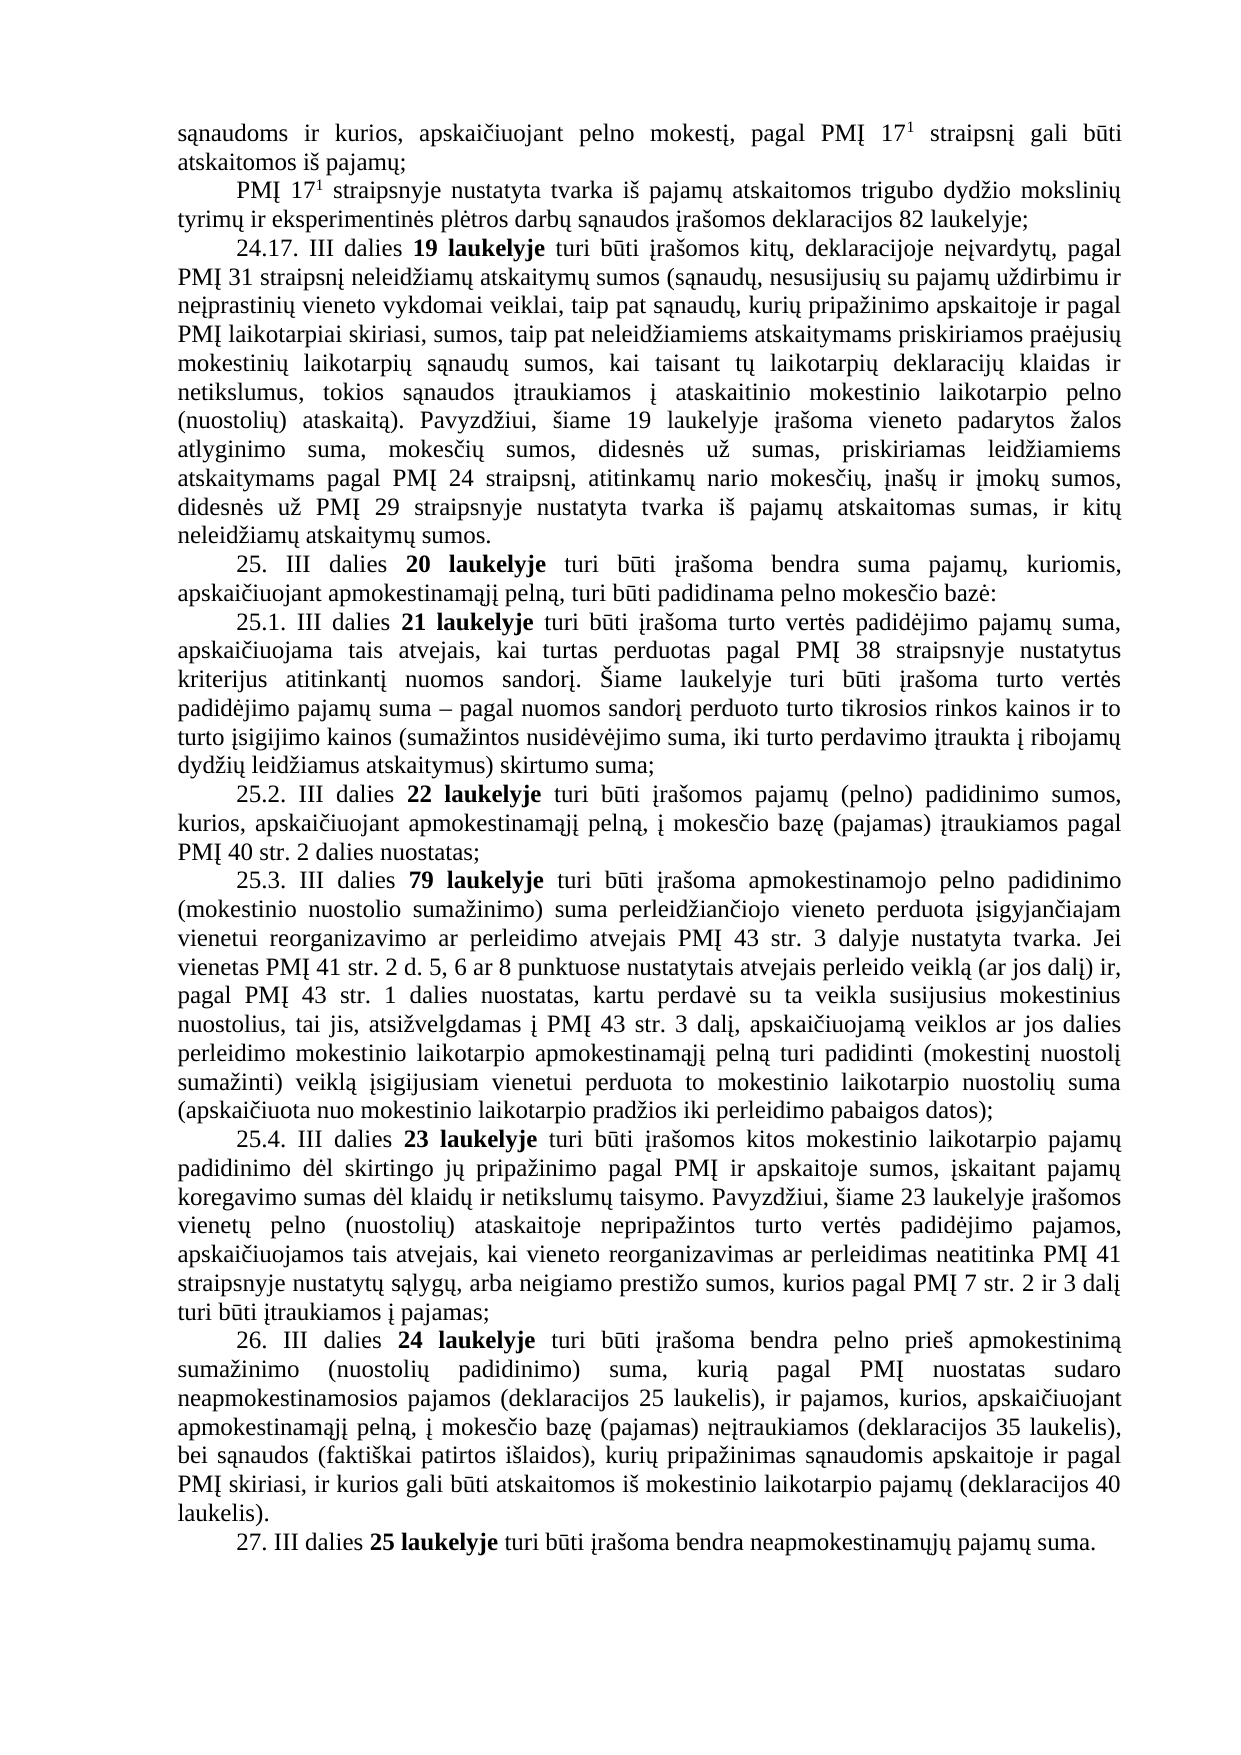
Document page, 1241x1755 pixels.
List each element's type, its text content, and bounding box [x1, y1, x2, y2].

text 25. III dalies 20 laukelyje turi būti įrašoma bendra suma pajamų, kuriomis, apskaičiuojant apmokestinamąjį pelną, turi būti padidinama pelno mokesčio bazė: [177, 549, 1122, 607]
text PMĮ 171 straipsnyje nustatyta tvarka iš pajamų atskaitomos trigubo dydžio mokslinių tyrimų ir eksperimentinės plėtros darbų sąnaudos įrašomos deklaracijos 82 laukelyje; [177, 176, 1122, 233]
text sąnaudoms ir kurios, apskaičiuojant pelno mokestį, pagal PMĮ 171 straipsnį gali būti atskaitomos iš pajamų; [177, 118, 1122, 176]
text 25.4. III dalies 23 laukelyje turi būti įrašomos kitos mokestinio laikotarpio pajamų padidinimo dėl skirtingo jų pripažinimo pagal PMĮ ir apskaitoje sumos, įskaitant pajamų koregavimo sumas dėl klaidų ir netikslumų taisymo. Pavyzdžiui, šiame 23 laukelyje įrašomos vienetų pelno (nuostolių) ataskaitoje nepripažintos turto vertės padidėjimo pajamos, apskaičiuojamos tais atvejais, kai vieneto reorganizavimas ar perleidimas neatitinka PMĮ 41 straipsnyje nustatytų sąlygų, arba neigiamo prestižo sumos, kurios pagal PMĮ 7 str. 2 ir 3 dalį turi būti įtraukiamos į pajamas; [177, 1124, 1122, 1326]
text 25.1. III dalies 21 laukelyje turi būti įrašoma turto vertės padidėjimo pajamų suma, apskaičiuojama tais atvejais, kai turtas perduotas pagal PMĮ 38 straipsnyje nustatytus kriterijus atitinkantį nuomos sandorį. Šiame laukelyje turi būti įrašoma turto vertės padidėjimo pajamų suma – pagal nuomos sandorį perduoto turto tikrosios rinkos kainos ir to turto įsigijimo kainos (sumažintos nusidėvėjimo suma, iki turto perdavimo įtraukta į ribojamų dydžių leidžiamus atskaitymus) skirtumo suma; [177, 607, 1122, 779]
text 26. III dalies 24 laukelyje turi būti įrašoma bendra pelno prieš apmokestinimą sumažinimo (nuostolių padidinimo) suma, kurią pagal PMĮ nuostatas sudaro neapmokestinamosios pajamos (deklaracijos 25 laukelis), ir pajamos, kurios, apskaičiuojant apmokestinamąjį pelną, į mokesčio bazę (pajamas) neįtraukiamos (deklaracijos 35 laukelis), bei sąnaudos (faktiškai patirtos išlaidos), kurių pripažinimas sąnaudomis apskaitoje ir pagal PMĮ skiriasi, ir kurios gali būti atskaitomos iš mokestinio laikotarpio pajamų (deklaracijos 40 laukelis). [177, 1326, 1122, 1527]
text 24.17. III dalies 19 laukelyje turi būti įrašomos kitų, deklaracijoje neįvardytų, pagal PMĮ 31 straipsnį neleidžiamų atskaitymų sumos (sąnaudų, nesusijusių su pajamų uždirbimu ir neįprastinių vieneto vykdomai veiklai, taip pat sąnaudų, kurių pripažinimo apskaitoje ir pagal PMĮ laikotarpiai skiriasi, sumos, taip pat neleidžiamiems atskaitymams priskiriamos praėjusių mokestinių laikotarpių sąnaudų sumos, kai taisant tų laikotarpių deklaracijų klaidas ir netikslumus, tokios sąnaudos įtraukiamos į ataskaitinio mokestinio laikotarpio pelno (nuostolių) ataskaitą). Pavyzdžiui, šiame 19 laukelyje įrašoma vieneto padarytos žalos atlyginimo suma, mokesčių sumos, didesnės už sumas, priskiriamas leidžiamiems atskaitymams pagal PMĮ 24 straipsnį, atitinkamų nario mokesčių, įnašų ir įmokų sumos, didesnės už PMĮ 29 straipsnyje nustatyta tvarka iš pajamų atskaitomas sumas, ir kitų neleidžiamų atskaitymų sumos. [177, 233, 1122, 549]
text 25.3. III dalies 79 laukelyje turi būti įrašoma apmokestinamojo pelno padidinimo (mokestinio nuostolio sumažinimo) suma perleidžiančiojo vieneto perduota įsigyjančiajam vienetui reorganizavimo ar perleidimo atvejais PMĮ 43 str. 3 dalyje nustatyta tvarka. Jei vienetas PMĮ 41 str. 2 d. 5, 6 ar 8 punktuose nustatytais atvejais perleido veiklą (ar jos dalį) ir, pagal PMĮ 43 str. 1 dalies nuostatas, kartu perdavė su ta veikla susijusius mokestinius nuostolius, tai jis, atsižvelgdamas į PMĮ 43 str. 3 dalį, apskaičiuojamą veiklos ar jos dalies perleidimo mokestinio laikotarpio apmokestinamąjį pelną turi padidinti (mokestinį nuostolį sumažinti) veiklą įsigijusiam vienetui perduota to mokestinio laikotarpio nuostolių suma (apskaičiuota nuo mokestinio laikotarpio pradžios iki perleidimo pabaigos datos); [177, 866, 1122, 1124]
text 27. III dalies 25 laukelyje turi būti įrašoma bendra neapmokestinamųjų pajamų suma. [177, 1527, 1122, 1556]
text 25.2. III dalies 22 laukelyje turi būti įrašomos pajamų (pelno) padidinimo sumos, kurios, apskaičiuojant apmokestinamąjį pelną, į mokesčio bazę (pajamas) įtraukiamos pagal PMĮ 40 str. 2 dalies nuostatas; [177, 779, 1122, 866]
